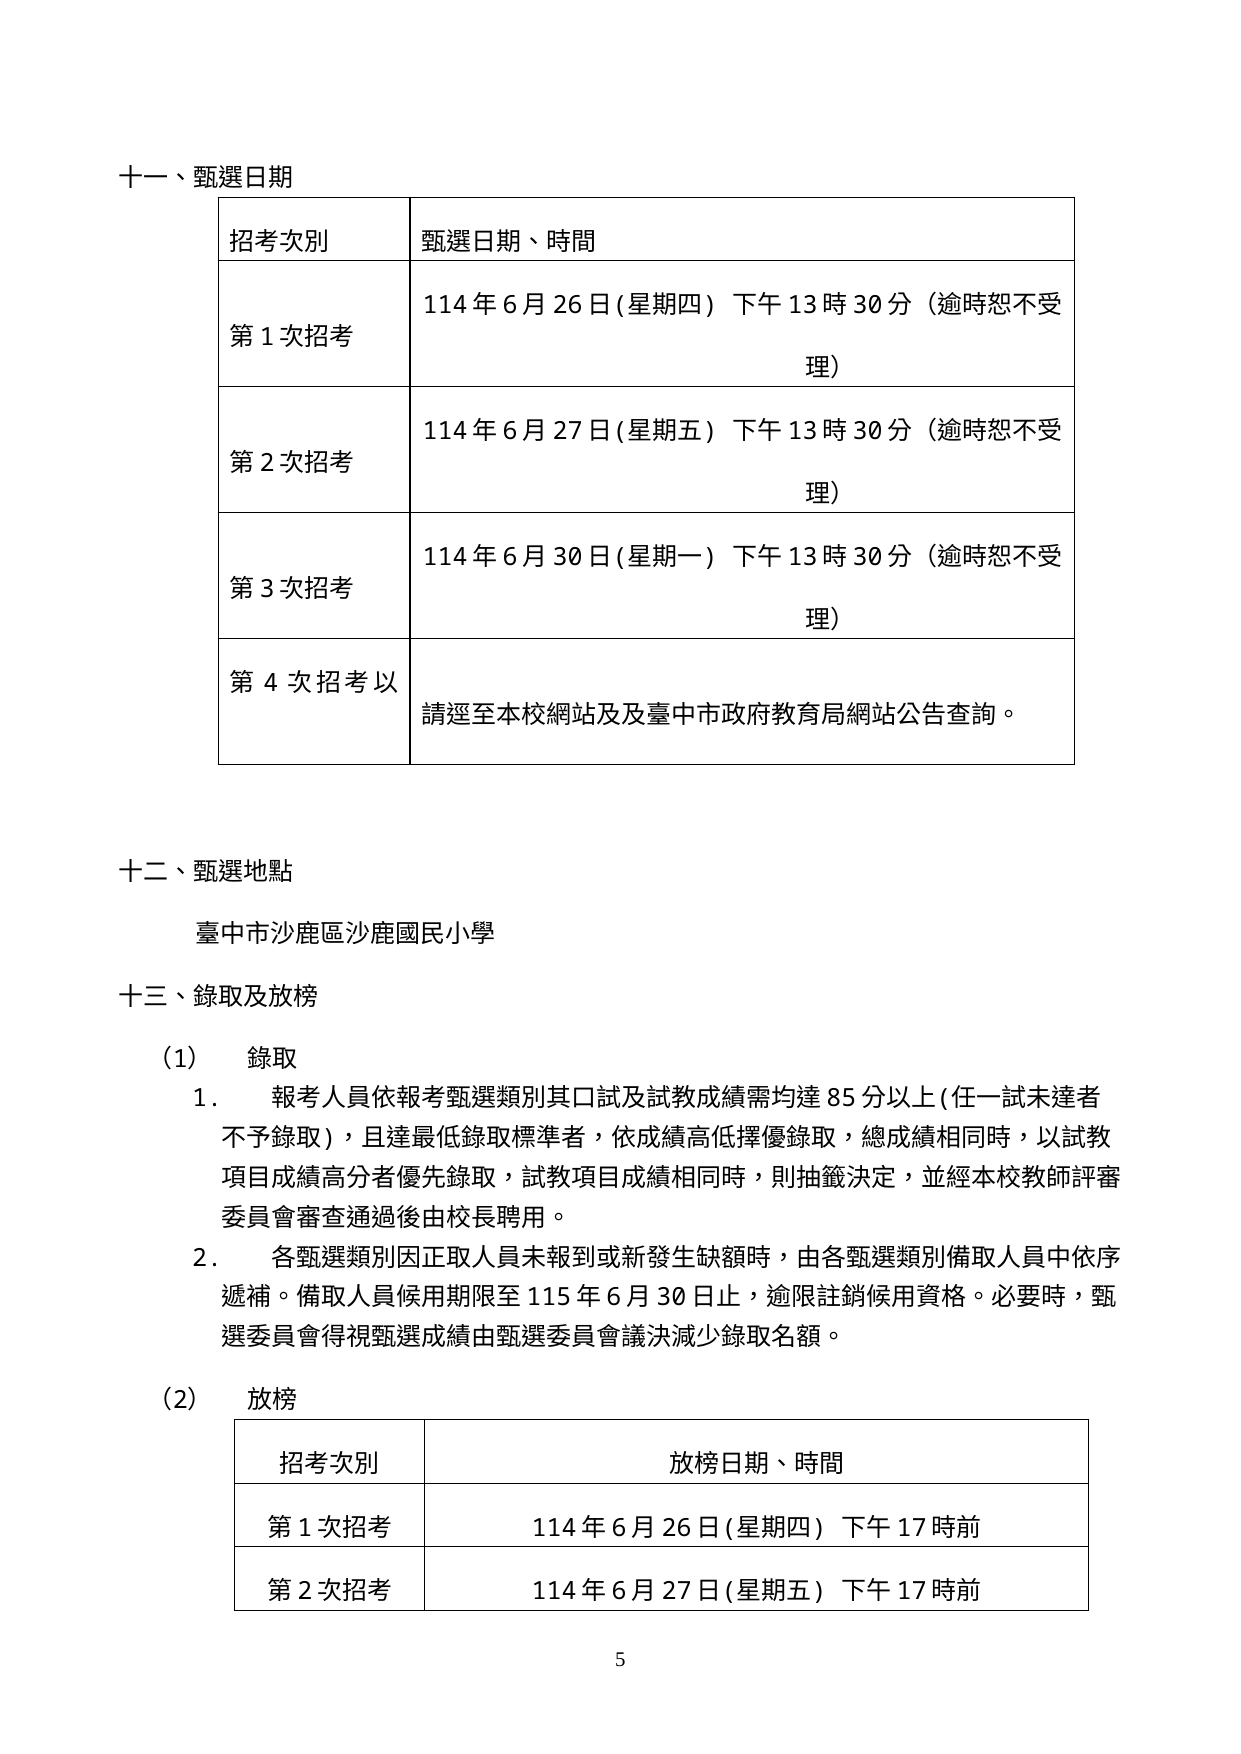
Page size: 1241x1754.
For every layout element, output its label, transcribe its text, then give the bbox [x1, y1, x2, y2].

table_cell 第1次招考 [235, 1484, 424, 1546]
list 各甄選類別因正取人員未報到或新發生缺額時，由各甄選類別備取人員中依序遞補。備取人員候用期限至115年6月30日止，逾限註銷候用資格。必要時，甄選委員會得視甄選成績由甄選委員會議決減少錄取名額。 [192, 1237, 1122, 1353]
text 十一、甄選日期 [118, 134, 1122, 197]
table_cell 第2次招考 [235, 1547, 424, 1609]
table_cell 請逕至本校網站及及臺中市政府教育局網站公告查詢。 [411, 639, 1074, 764]
list 放榜 [148, 1356, 1122, 1419]
text 十三、錄取及放榜 [118, 953, 1122, 1015]
table_cell 114年6月27日(星期五) 下午13時30分（逾時恕不受理） [411, 387, 1074, 512]
table_header 招考次別 [219, 198, 409, 260]
list 報考人員依報考甄選類別其口試及試教成績需均達85分以上(任一試未達者不予錄取)，且達最低錄取標準者，依成績高低擇優錄取，總成績相同時，以試教項目成績高分者優先錄取，試教項目成績相同時，則抽籤決定，並經本校教師評審委員會審查通過後由校長聘用。 [192, 1078, 1122, 1233]
table_cell 114年6月26日(星期四) 下午13時30分（逾時恕不受理） [411, 261, 1074, 386]
table_cell 114年6月27日(星期五) 下午17時前 [425, 1547, 1088, 1609]
table_cell 114年6月26日(星期四) 下午17時前 [425, 1484, 1088, 1546]
table_cell 第4次招考以後 [219, 639, 409, 764]
table_cell 114年6月30日(星期一) 下午13時30分（逾時恕不受理） [411, 513, 1074, 638]
text 臺中市沙鹿區沙鹿國民小學 [181, 890, 1122, 953]
list 錄取 [148, 1015, 1122, 1078]
table_cell 第2次招考 [219, 387, 409, 512]
text 十二、甄選地點 [118, 828, 1122, 890]
table_cell 第3次招考 [219, 513, 409, 638]
table_cell 第1次招考 [219, 261, 409, 386]
table_header 放榜日期、時間 [425, 1420, 1088, 1482]
table_header 甄選日期、時間 [411, 198, 1074, 260]
table_header 招考次別 [235, 1420, 424, 1482]
